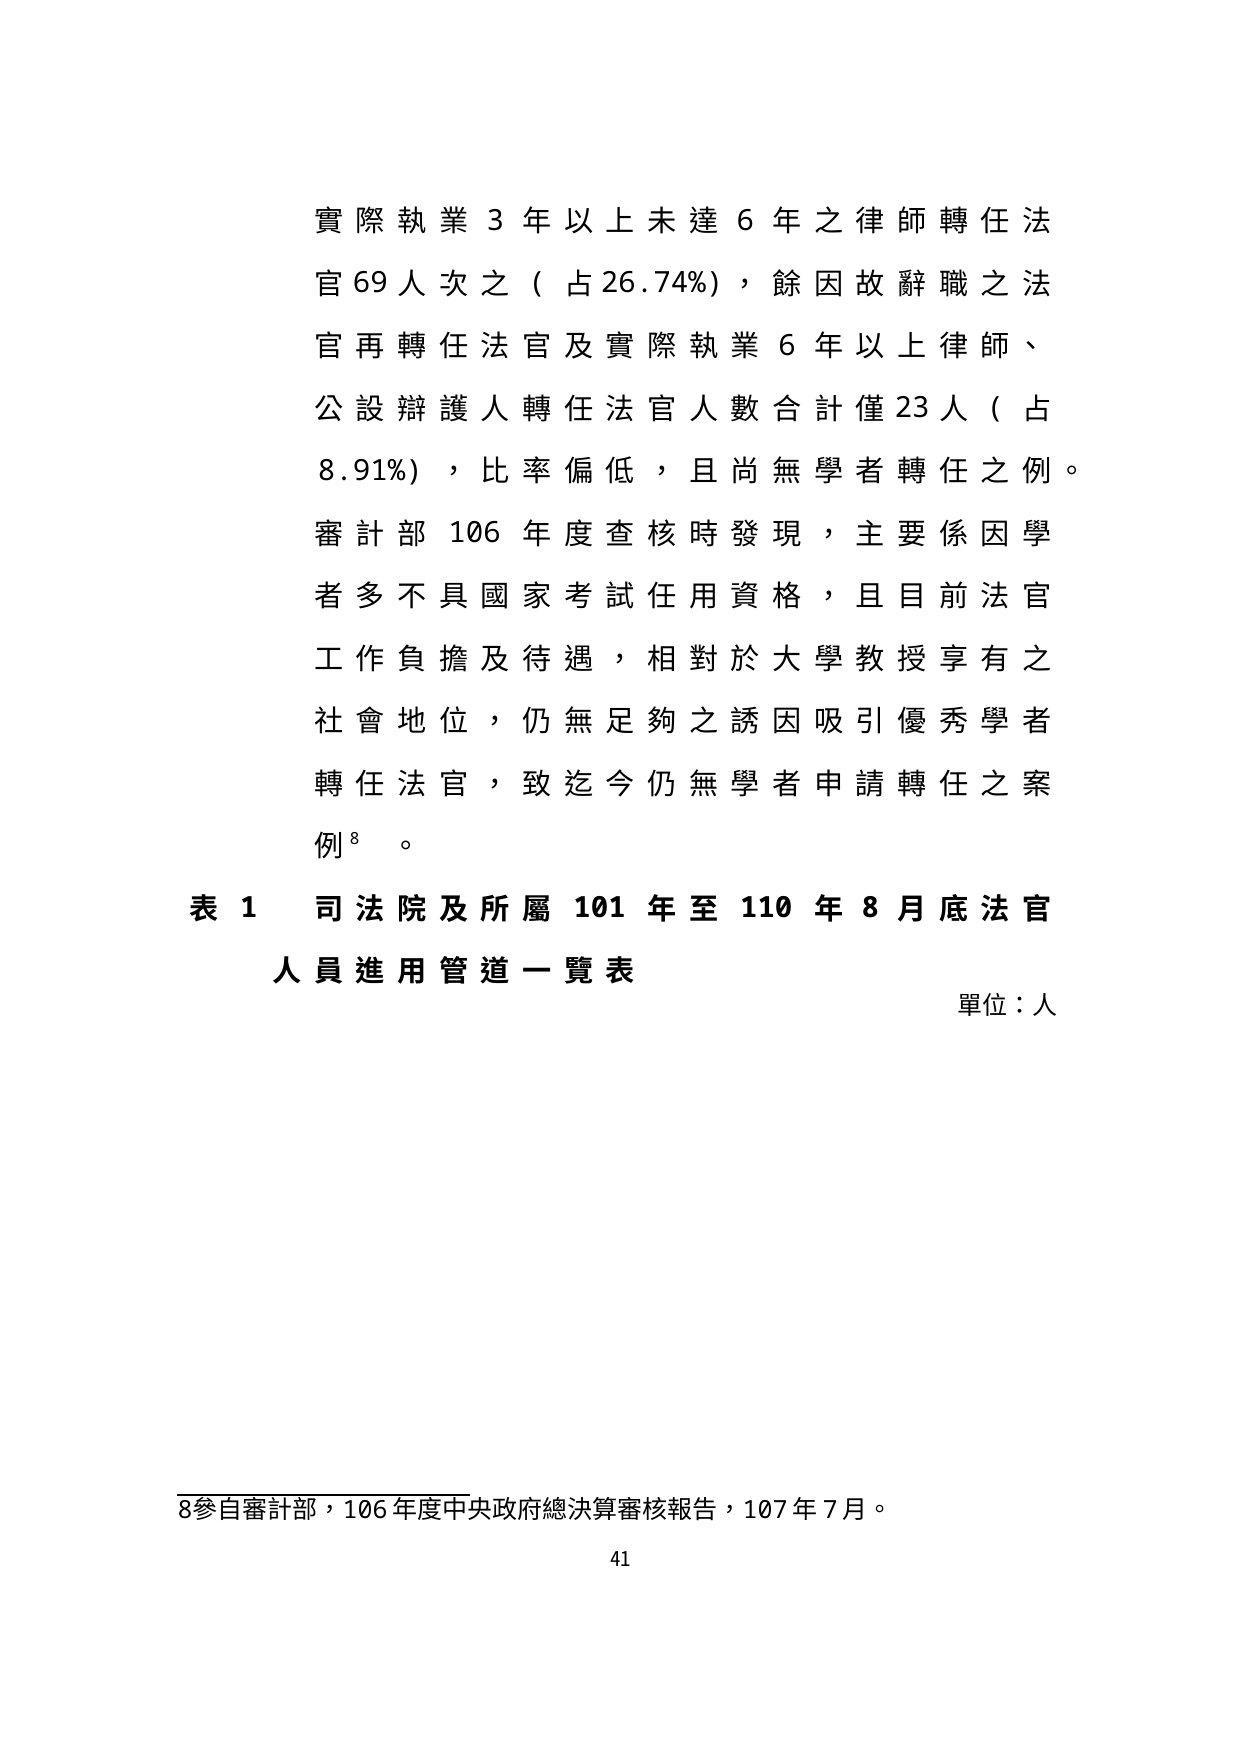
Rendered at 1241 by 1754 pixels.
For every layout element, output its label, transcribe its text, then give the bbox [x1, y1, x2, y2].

text 表1 司法院及所屬101年至110年8月底法官人員進用管道一覽表 [183, 865, 1058, 990]
text 單位：人 [183, 990, 1058, 1021]
text 參自審計部，106年度中央政府總決算審核報告，107年7月。 [177, 1496, 1063, 1525]
text 101年度至110年8月底以多元管道申請轉任法官並經遴選通過進用人數總計258人，其中以檢察官轉任法官166人最多(占多元進用總人數64.34%，以下同)，實際執業3年以上未達6年之律師轉任法官69人次之(占26.74%)，餘因故辭職之法官再轉任法官及實際執業6年以上律師、公設辯護人轉任法官人數合計僅23人(占8.91%)，比率偏低，且尚無學者轉任之例。審計部106年度查核時發現，主要係因學者多不具國家考試任用資格，且目前法官工作負擔及待遇，相對於大學教授享有之社會地位，仍無足夠之誘因吸引優秀學者轉任法官，致迄今仍無學者申請轉任之案例。 [271, 177, 1058, 865]
